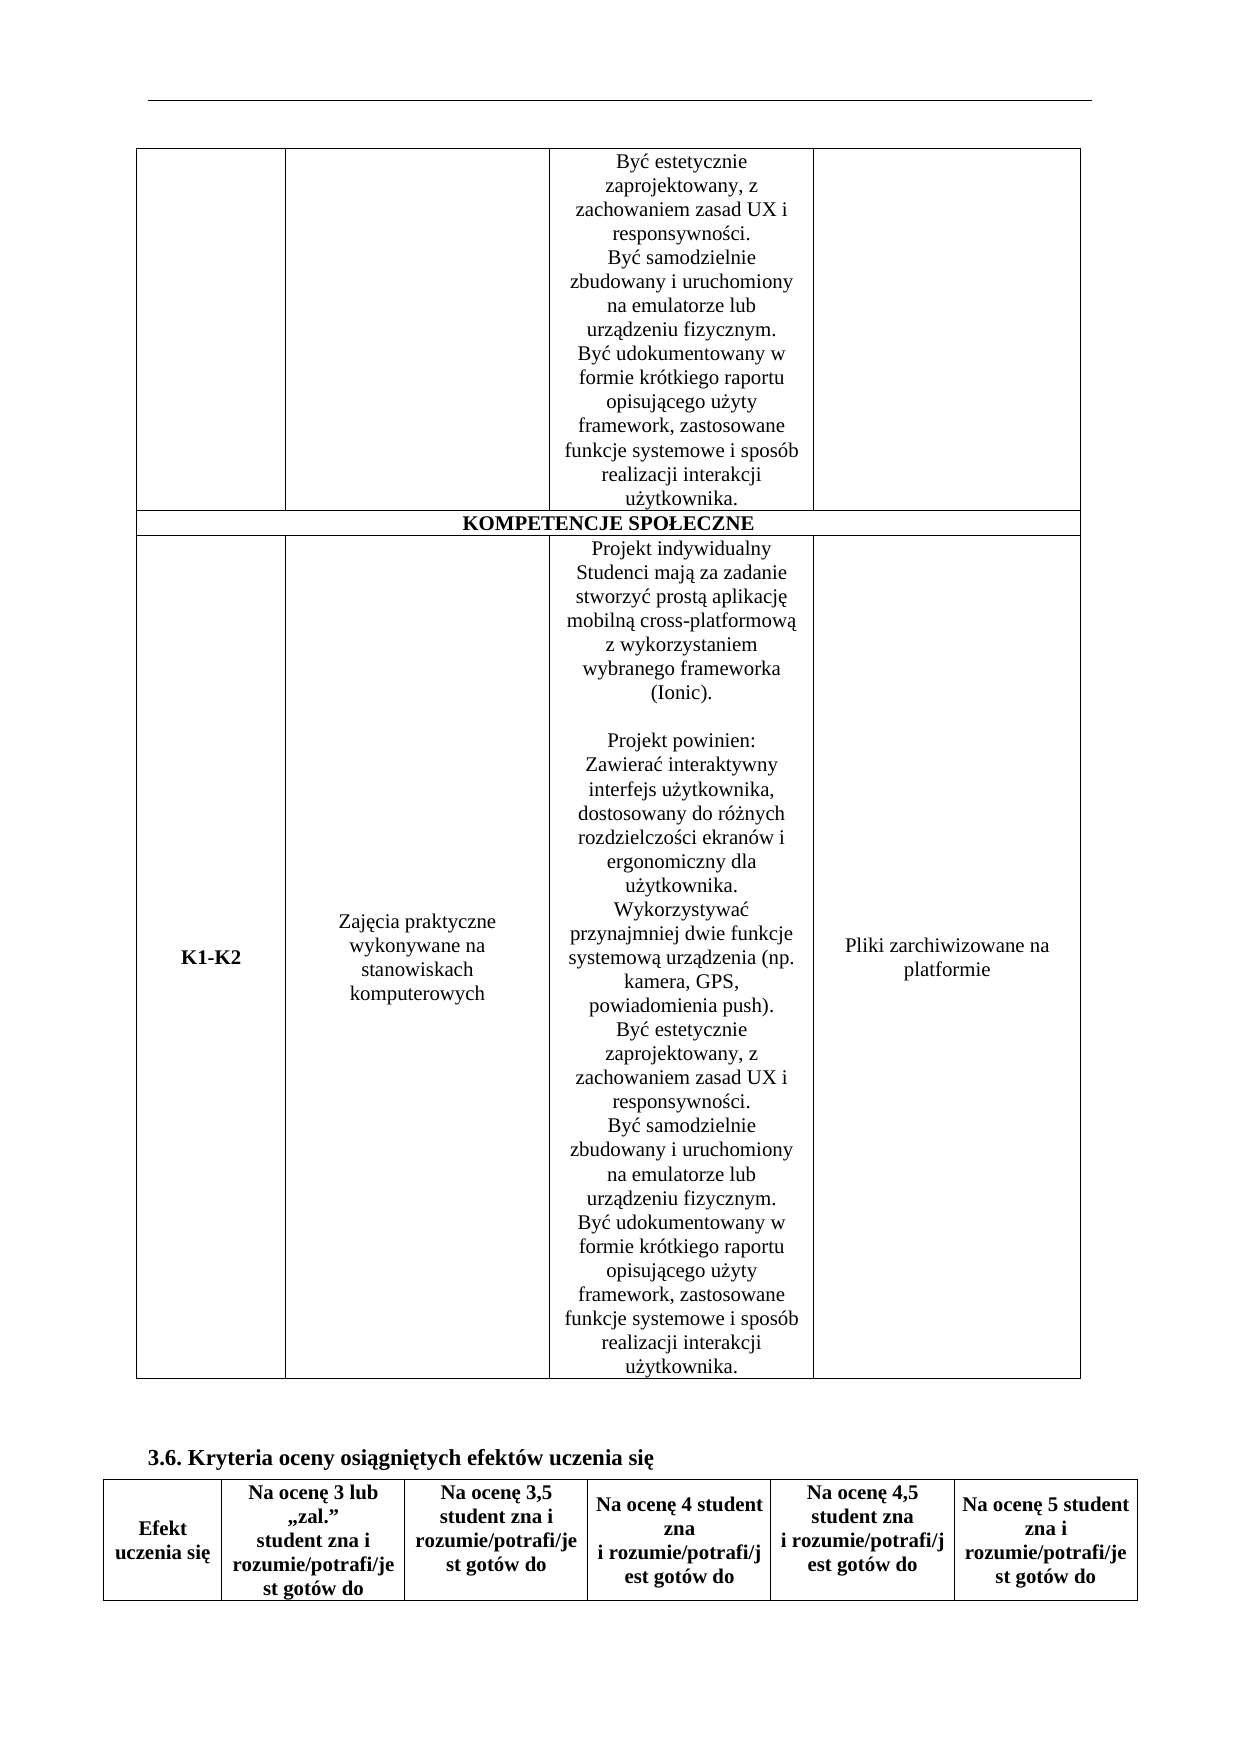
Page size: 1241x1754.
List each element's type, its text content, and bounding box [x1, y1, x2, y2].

text 3.6. Kryteria oceny osiągniętych efektów uczenia się [148, 1444, 1092, 1471]
table_header Na ocenę 5 student zna i rozumie/potrafi/jest gotów do [955, 1480, 1137, 1600]
table_cell [814, 149, 1080, 510]
table_cell Projekt indywidualny Studenci mają za zadanie stworzyć prostą aplikację mobilną cross-platformową z wykorzystaniem wybranego frameworka (Ionic). Projekt powinien: Zawierać interaktywny interfejs użytkownika, dostosowany do różnych rozdzielczości ekranów i ergonomiczny dla użytkownika. Wykorzystywać przynajmniej dwie funkcje systemową urządzenia (np. kamera, GPS, powiadomienia push). Być estetycznie zaprojektowany, z zachowaniem zasad UX i responsywności. Być samodzielnie zbudowany i uruchomiony na emulatorze lub urządzeniu fizycznym. Być udokumentowany w formie krótkiego raportu opisującego użyty framework, zastosowane funkcje systemowe i sposób realizacji interakcji użytkownika. [550, 536, 813, 1378]
table_header Efekt uczenia się [104, 1480, 221, 1600]
table_cell Pliki zarchiwizowane na platformie [814, 536, 1080, 1378]
table_cell Zajęcia praktyczne wykonywane na stanowiskach komputerowych [286, 536, 549, 1378]
table_header Na ocenę 3,5 student zna i rozumie/potrafi/jest gotów do [405, 1480, 587, 1600]
table_cell [137, 149, 285, 510]
table_cell KOMPETENCJE SPOŁECZNE [137, 511, 1080, 535]
table_cell K1-K2 [137, 536, 285, 1378]
table_header Na ocenę 4 student zna i rozumie/potrafi/jest gotów do [588, 1480, 770, 1600]
table_cell Być estetycznie zaprojektowany, z zachowaniem zasad UX i responsywności. Być samodzielnie zbudowany i uruchomiony na emulatorze lub urządzeniu fizycznym. Być udokumentowany w formie krótkiego raportu opisującego użyty framework, zastosowane funkcje systemowe i sposób realizacji interakcji użytkownika. [550, 149, 813, 510]
table_cell [286, 149, 549, 510]
table_header Na ocenę 3 lub „zal.” student zna i rozumie/potrafi/jest gotów do [222, 1480, 404, 1600]
table_header Na ocenę 4,5 student zna i rozumie/potrafi/jest gotów do [771, 1480, 954, 1600]
